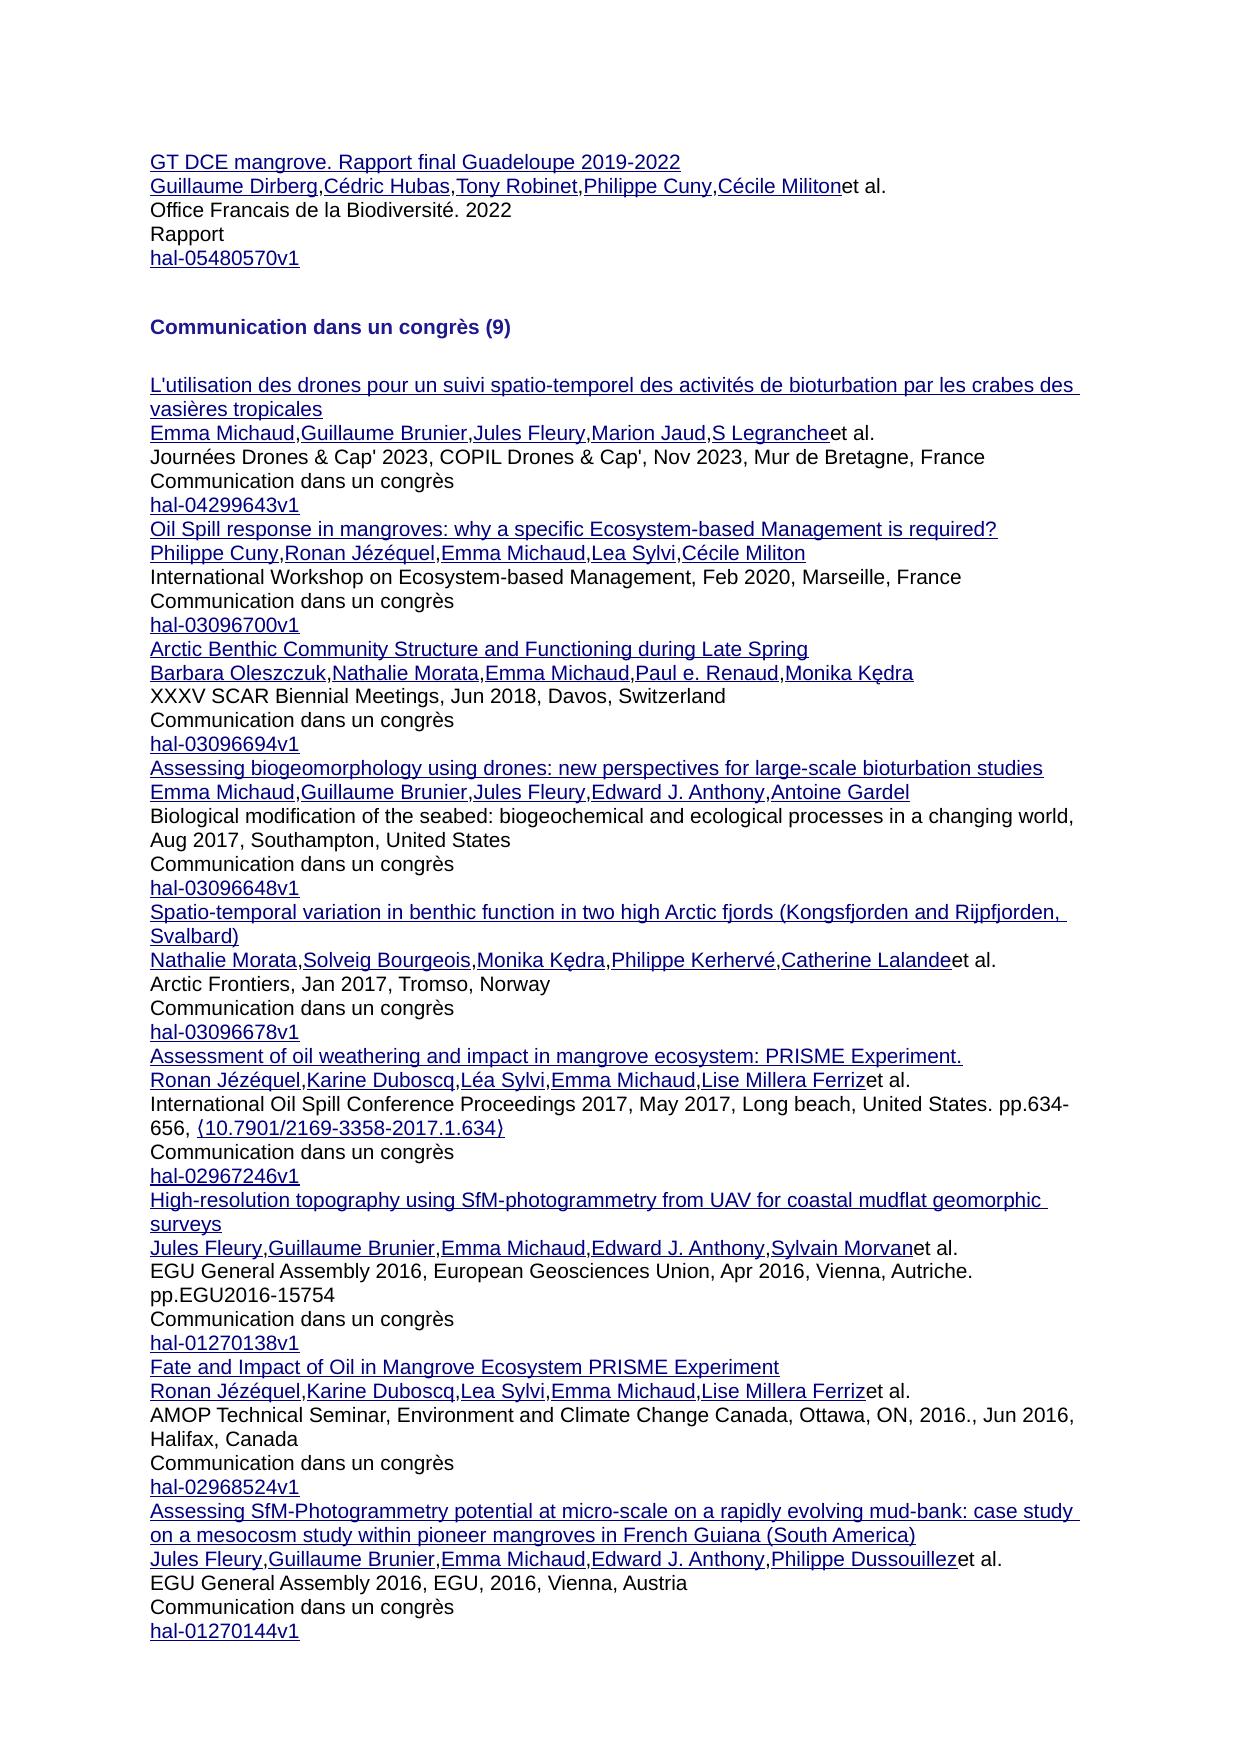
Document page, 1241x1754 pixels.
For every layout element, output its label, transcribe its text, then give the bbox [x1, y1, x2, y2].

table_cell High-resolution topography using SfM-photogrammetry from UAV for coastal mudflat geomorphic surveys Jules Fleury,Guillaume Brunier,Emma Michaud,Edward J. Anthony,Sylvain Morvanet al. EGU General Assembly 2016, European Geosciences Union, Apr 2016, Vienna, Autriche. pp.EGU2016-15754 Communication dans un congrès hal-01270138v1 [150, 1188, 1090, 1355]
table_cell Spatio-temporal variation in benthic function in two high Arctic fjords (Kongsfjorden and Rijpfjorden, Svalbard) Nathalie Morata,Solveig Bourgeois,Monika Kędra,Philippe Kerhervé,Catherine Lalandeet al. Arctic Frontiers, Jan 2017, Tromso, Norway Communication dans un congrès hal-03096678v1 [150, 900, 1090, 1044]
table_cell Assessing SfM-Photogrammetry potential at micro-scale on a rapidly evolving mud-bank: case study on a mesocosm study within pioneer mangroves in French Guiana (South America) Jules Fleury,Guillaume Brunier,Emma Michaud,Edward J. Anthony,Philippe Dussouillezet al. EGU General Assembly 2016, EGU, 2016, Vienna, Austria Communication dans un congrès hal-01270144v1 [150, 1499, 1090, 1643]
table_cell Assessing biogeomorphology using drones: new perspectives for large-scale bioturbation studies Emma Michaud,Guillaume Brunier,Jules Fleury,Edward J. Anthony,Antoine Gardel Biological modification of the seabed: biogeochemical and ecological processes in a changing world, Aug 2017, Southampton, United States Communication dans un congrès hal-03096648v1 [150, 756, 1090, 900]
table_cell Assessment of oil weathering and impact in mangrove ecosystem: PRISME Experiment. Ronan Jézéquel,Karine Duboscq,Léa Sylvi,Emma Michaud,Lise Millera Ferrizet al. International Oil Spill Conference Proceedings 2017, May 2017, Long beach, United States. pp.634-656, ⟨10.7901/2169-3358-2017.1.634⟩ Communication dans un congrès hal-02967246v1 [150, 1044, 1090, 1187]
table_cell Arctic Benthic Community Structure and Functioning during Late Spring Barbara Oleszczuk,Nathalie Morata,Emma Michaud,Paul e. Renaud,Monika Kędra XXXV SCAR Biennial Meetings, Jun 2018, Davos, Switzerland Communication dans un congrès hal-03096694v1 [150, 636, 1090, 756]
table_header L'utilisation des drones pour un suivi spatio-temporel des activités de bioturbation par les crabes des vasières tropicales Emma Michaud,Guillaume Brunier,Jules Fleury,Marion Jaud,S Legrancheet al. Journées Drones & Cap' 2023, COPIL Drones & Cap', Nov 2023, Mur de Bretagne, France Communication dans un congrès hal-04299643v1 [150, 373, 1090, 517]
table_cell Fate and Impact of Oil in Mangrove Ecosystem PRISME Experiment Ronan Jézéquel,Karine Duboscq,Lea Sylvi,Emma Michaud,Lise Millera Ferrizet al. AMOP Technical Seminar, Environment and Climate Change Canada, Ottawa, ON, 2016., Jun 2016, Halifax, Canada Communication dans un congrès hal-02968524v1 [150, 1355, 1090, 1499]
table_cell GT DCE mangrove. Rapport final Guadeloupe 2019-2022 Guillaume Dirberg,Cédric Hubas,Tony Robinet,Philippe Cuny,Cécile Militonet al. Office Francais de la Biodiversité. 2022 Rapport hal-05480570v1 [150, 150, 1090, 270]
table_cell Oil Spill response in mangroves: why a specific Ecosystem-based Management is required? Philippe Cuny,Ronan Jézéquel,Emma Michaud,Lea Sylvi,Cécile Militon International Workshop on Ecosystem-based Management, Feb 2020, Marseille, France Communication dans un congrès hal-03096700v1 [150, 517, 1090, 636]
subtitle Communication dans un congrès (9) [150, 314, 1090, 338]
